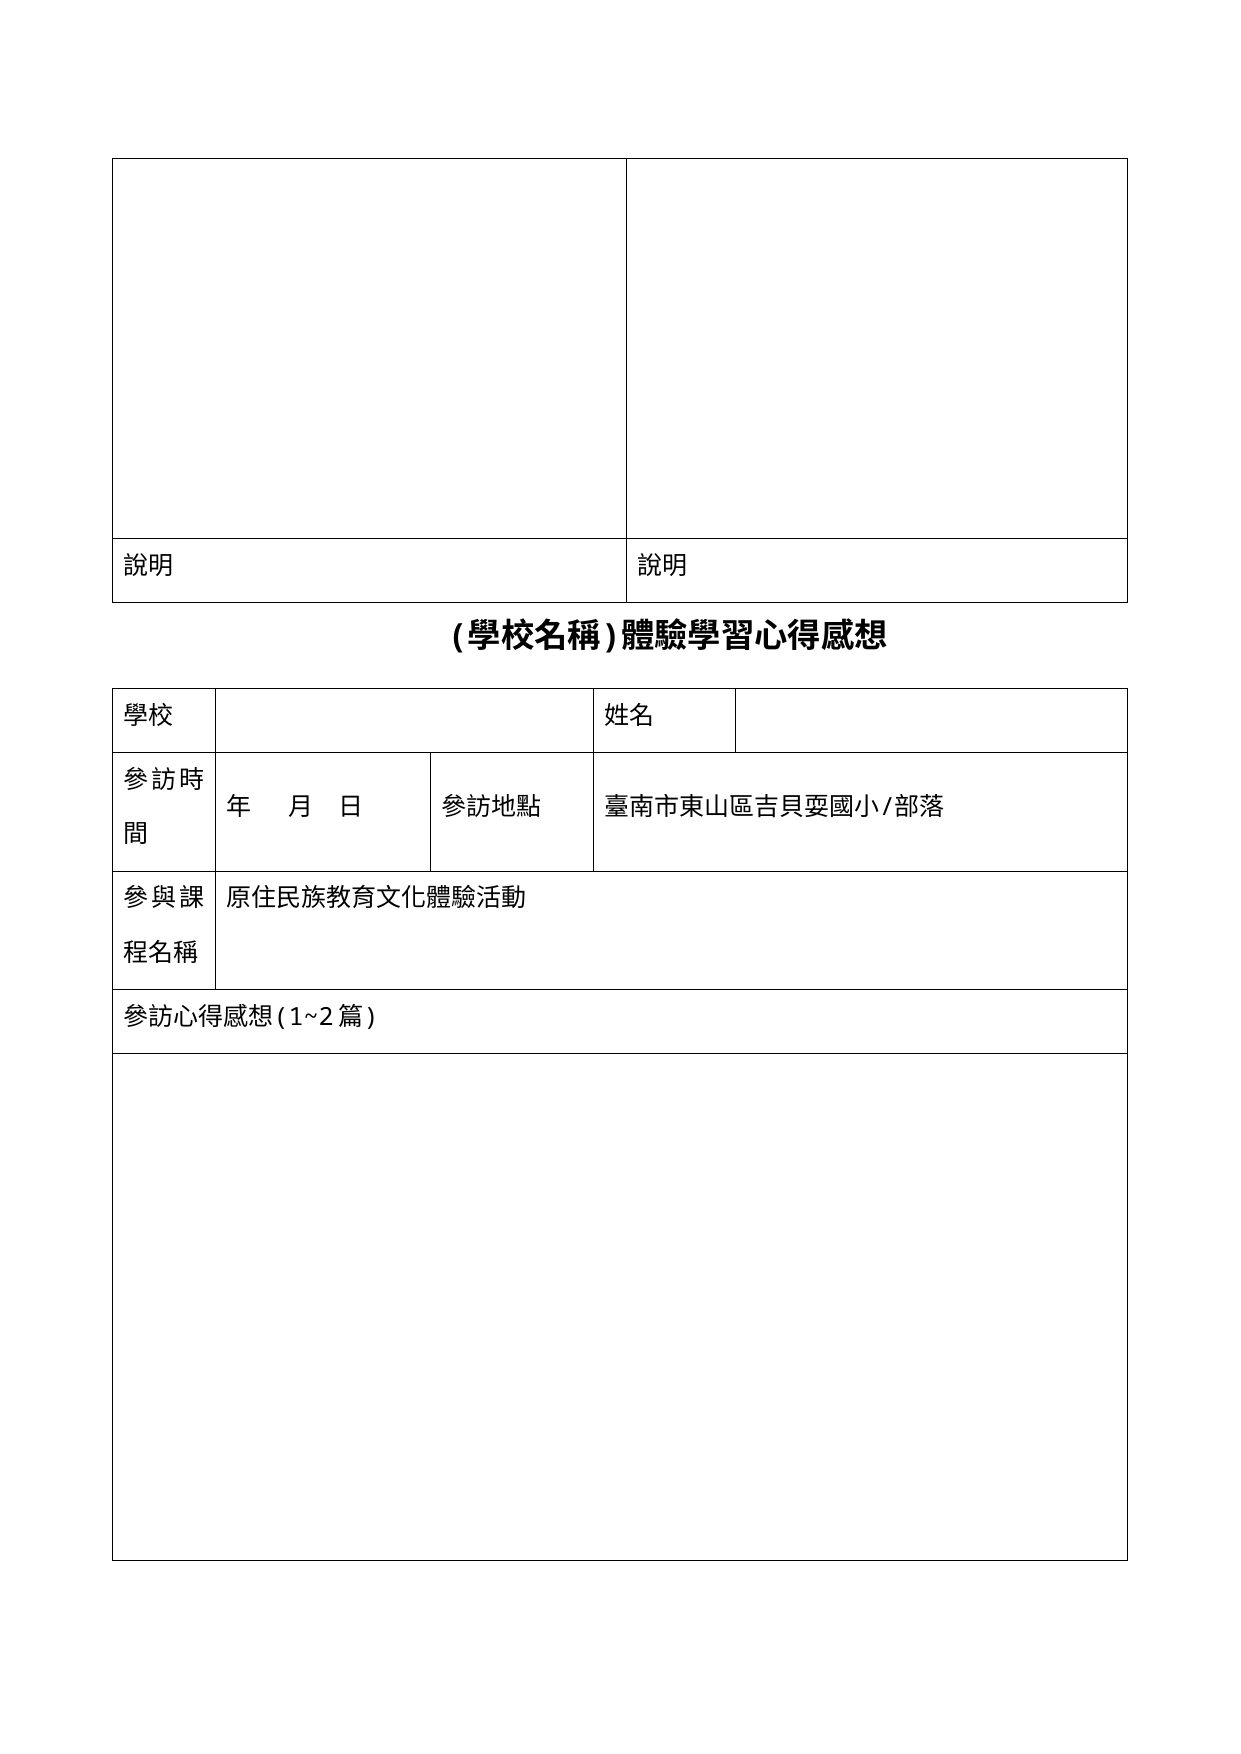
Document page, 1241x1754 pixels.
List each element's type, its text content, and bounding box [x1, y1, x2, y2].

table_cell 參訪地點 [431, 753, 593, 871]
table_header 學校 [113, 689, 215, 752]
table_cell 臺南市東山區吉貝耍國小/部落 [594, 753, 1127, 871]
table_cell 年 月 日 [216, 753, 430, 871]
table_cell 參與課程名稱 [113, 872, 215, 989]
table_cell [113, 1054, 1127, 1560]
table_cell 參訪心得感想(1~2篇) [113, 990, 1127, 1053]
text (學校名稱)體驗學習心得感想 [112, 609, 1128, 658]
table_cell 參訪時間 [113, 753, 215, 871]
table_header [216, 689, 593, 752]
table_cell [113, 159, 626, 538]
table_header 姓名 [594, 689, 735, 752]
table_cell 說明 [627, 539, 1127, 602]
table_cell 說明 [113, 539, 626, 602]
table_header [736, 689, 1127, 752]
table_cell 原住民族教育文化體驗活動 [216, 872, 1127, 989]
table_cell [627, 159, 1127, 538]
